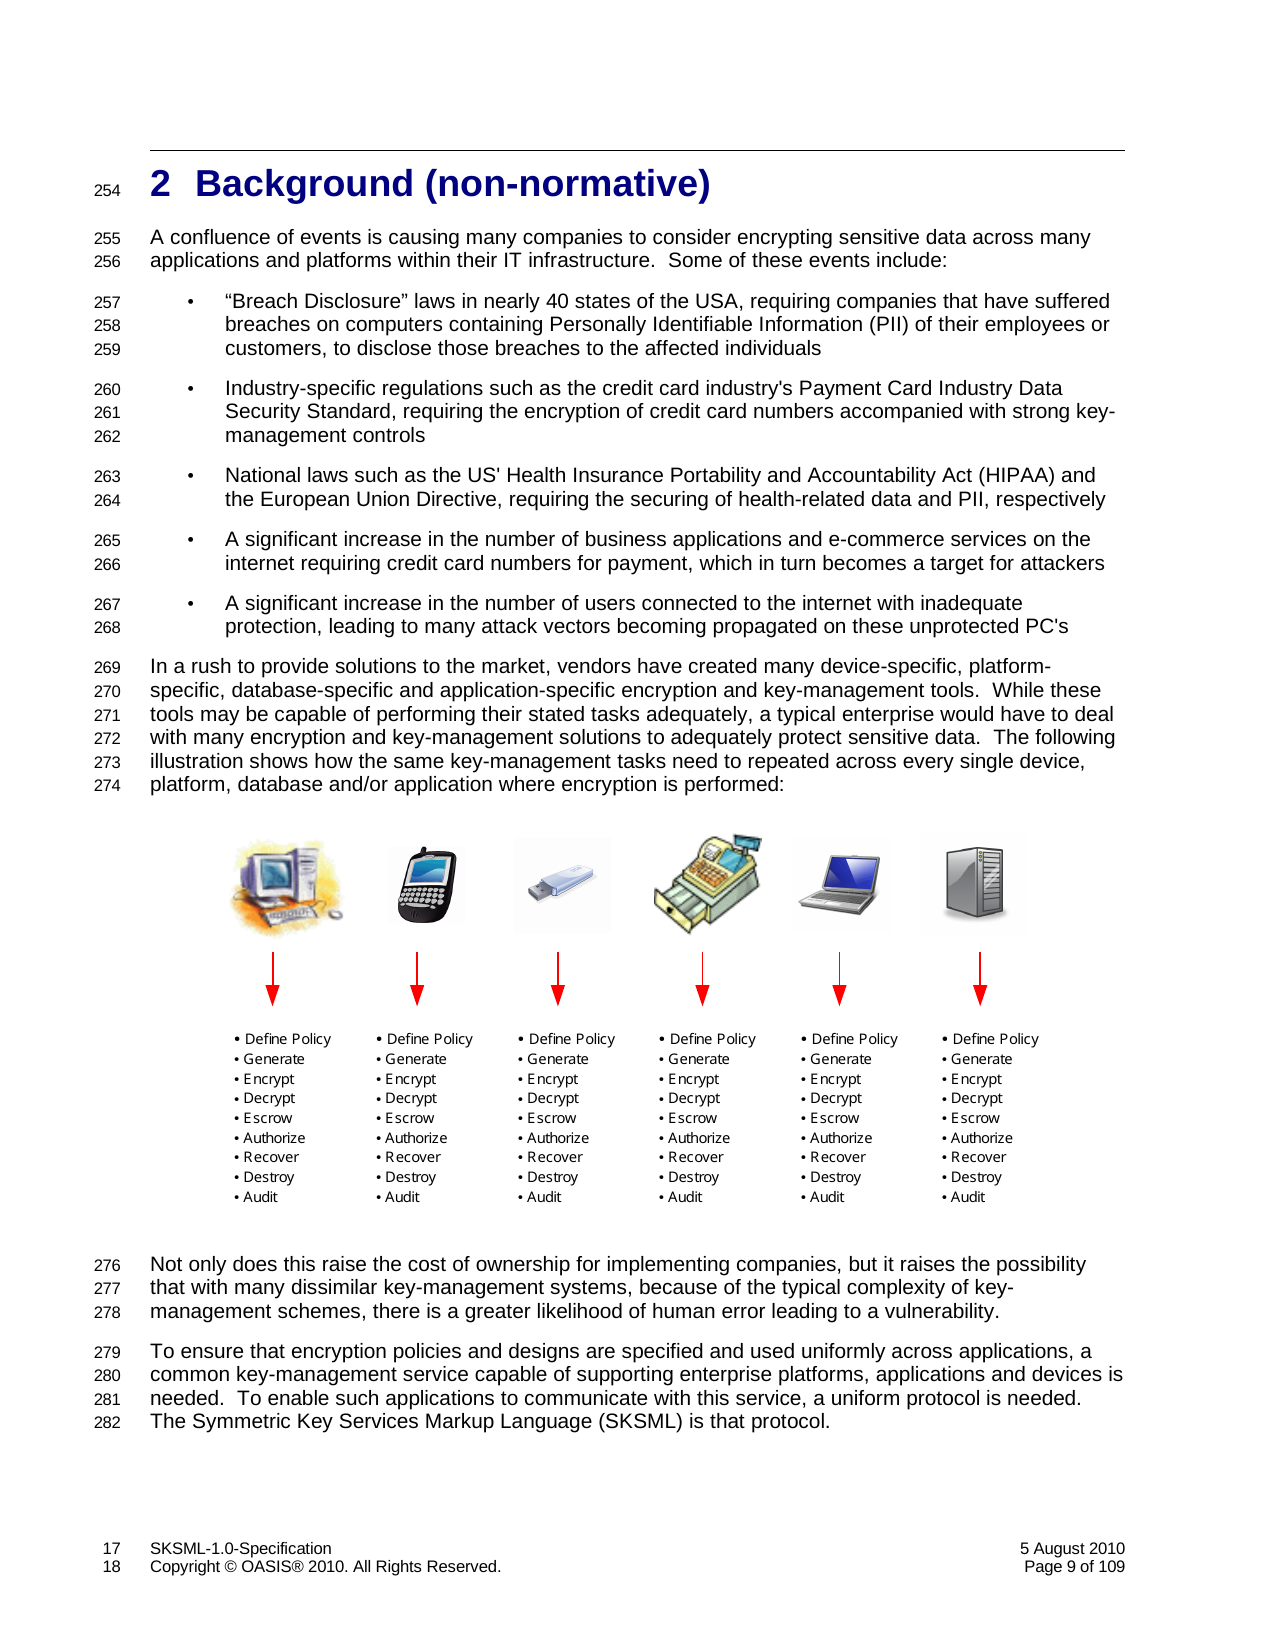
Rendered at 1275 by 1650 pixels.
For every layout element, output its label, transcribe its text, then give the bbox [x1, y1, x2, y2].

subtitle Background (non-normative) [150, 151, 1125, 204]
text Not only does this raise the cost of ownership for implementing companies, but it raises the possibility that with many dissimilar key-management systems, because of the typical complexity of key-management schemes, there is a greater likelihood of human error leading to a vulnerability. [150, 1252, 1125, 1323]
list National laws such as the US' Health Insurance Portability and Accountability Act (HIPAA) and the European Union Directive, requiring the securing of health-related data and PII, respectively [187, 464, 1125, 511]
list A significant increase in the number of users connected to the internet with inadequate protection, leading to many attack vectors becoming propagated on these unprotected PC's [187, 591, 1125, 638]
text A confluence of events is causing many companies to consider encrypting sensitive data across many applications and platforms within their IT infrastructure. Some of these events include: [150, 225, 1125, 272]
text In a rush to provide solutions to the market, vendors have created many device-specific, platform-specific, database-specific and application-specific encryption and key-management tools. While these tools may be capable of performing their stated tasks adequately, a typical enterprise would have to deal with many encryption and key-management solutions to adequately protect sensitive data. The following illustration shows how the same key-management tasks need to repeated across every single device, platform, database and/or application where encryption is performed: [150, 655, 1125, 796]
text To ensure that encryption policies and designs are specified and used uniformly across applications, a common key-management service capable of supporting enterprise platforms, applications and devices is needed. To enable such applications to communicate with this service, a uniform protocol is needed. The Symmetric Key Services Markup Language (SKSML) is that protocol. [150, 1339, 1125, 1433]
list “Breach Disclosure” laws in nearly 40 states of the USA, requiring companies that have suffered breaches on computers containing Personally Identifiable Information (PII) of their employees or customers, to disclose those breaches to the affected individuals [187, 289, 1125, 360]
list Industry-specific regulations such as the credit card industry's Payment Card Industry Data Security Standard, requiring the encryption of credit card numbers accompanied with strong key-management controls [187, 376, 1125, 447]
list A significant increase in the number of business applications and e-commerce services on the internet requiring credit card numbers for payment, which in turn becomes a target for attackers [187, 527, 1125, 574]
